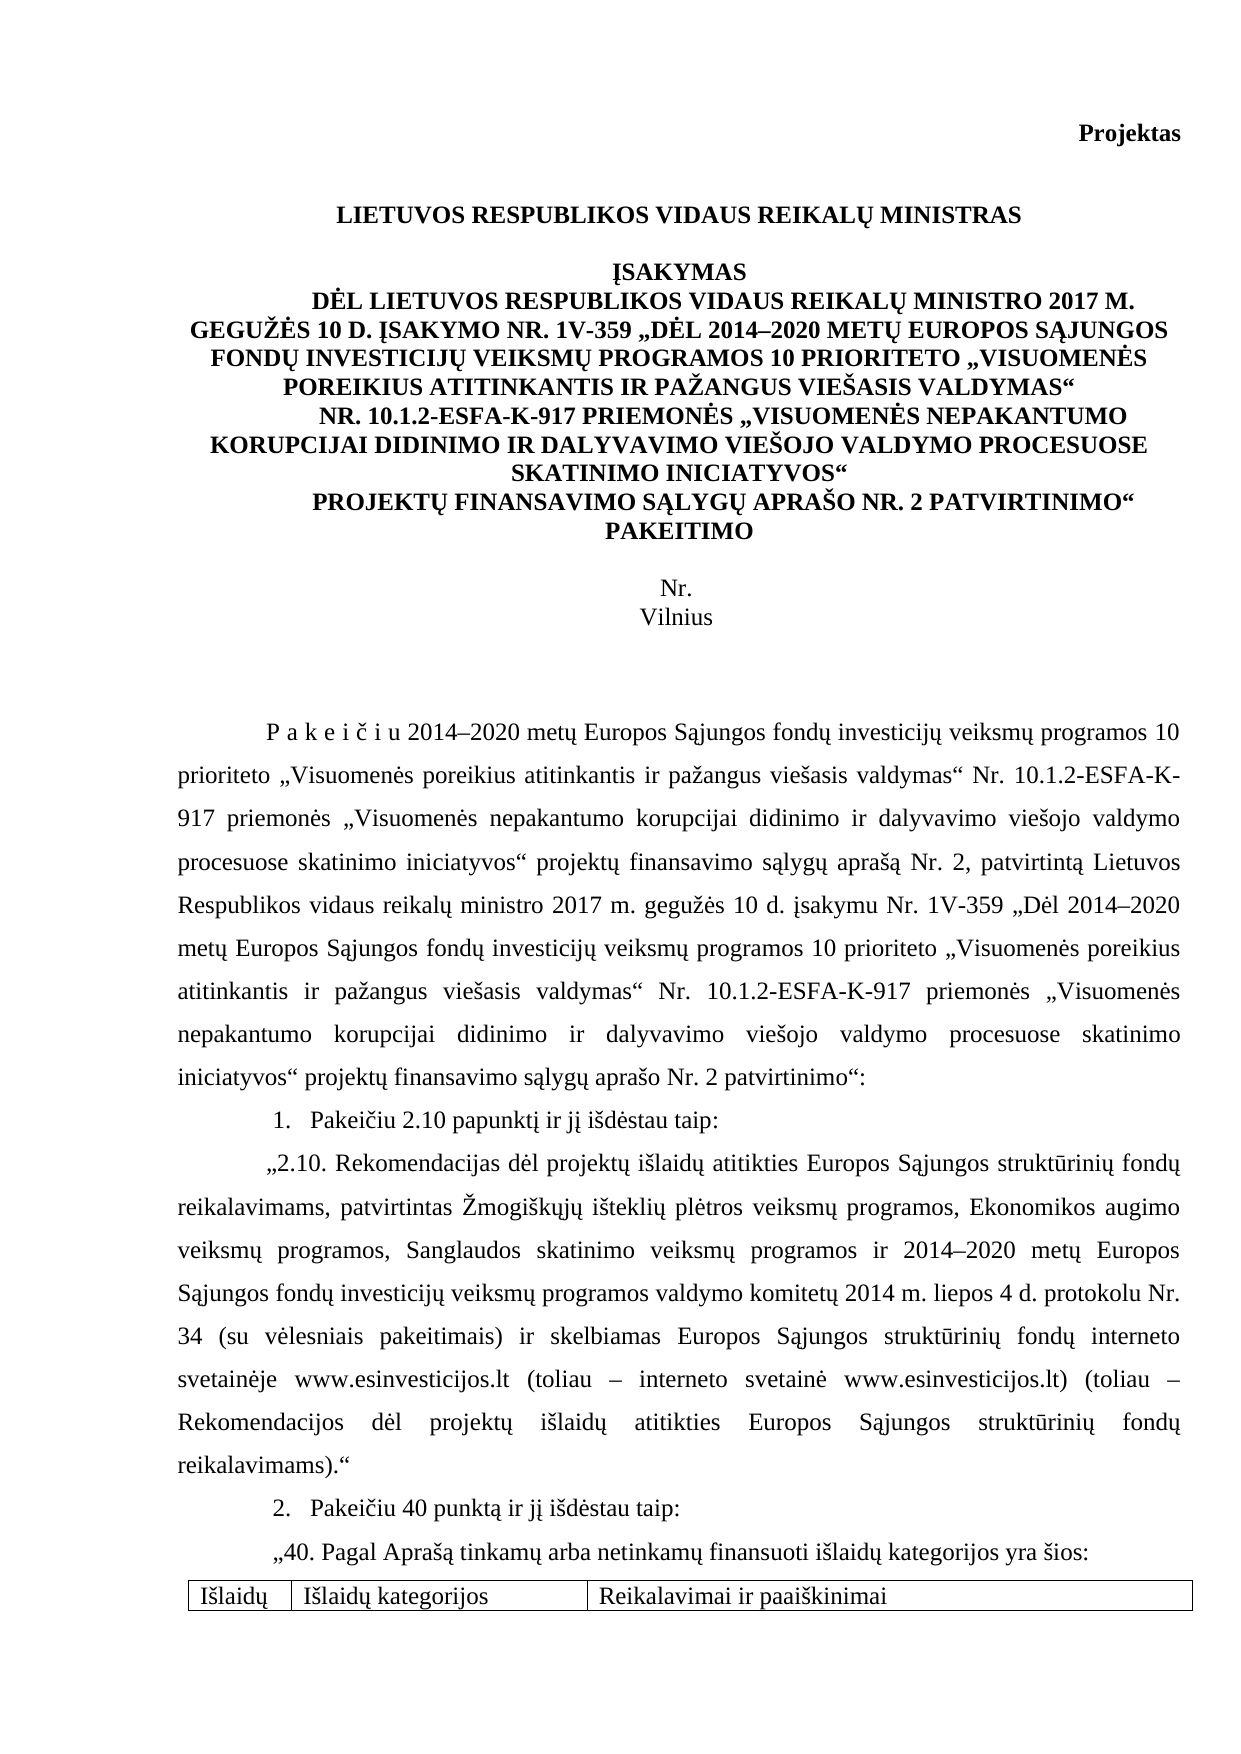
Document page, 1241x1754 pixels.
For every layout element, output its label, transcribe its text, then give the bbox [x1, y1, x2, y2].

table_header Išlaidų kategorijos [292, 1581, 587, 1609]
text 2. Pakeičiu 40 punktą ir jį išdėstau taip: [272, 1493, 1181, 1522]
text DĖL LIETUVOS RESPUBLIKOS VIDAUS REIKALŲ MINISTRO 2017 M. GEGUŽĖS 10 D. ĮSAKYMO NR. 1V-359 „DĖL 2014–2020 METŲ EUROPOS SĄJUNGOS FONDŲ INVESTICIJŲ VEIKSMŲ PROGRAMOS 10 PRIORITETO „VISUOMENĖS POREIKIUS ATITINKANTIS IR PAŽANGUS VIEŠASIS VALDYMAS“ [177, 286, 1181, 401]
text ĮSAKYMAS [177, 257, 1181, 286]
text Vilnius [177, 602, 1181, 631]
text NR. 10.1.2-ESFA-K-917 PRIEMONĖS „VISUOMENĖS NEPAKANTUMO KORUPCIJAI DIDINIMO IR DALYVAVIMO VIEŠOJO VALDYMO PROCESUOSE SKATINIMO INICIATYVOS“ [177, 401, 1181, 487]
text „2.10. Rekomendacijas dėl projektų išlaidų atitikties Europos Sąjungos struktūrinių fondų reikalavimams, patvirtintas Žmogiškųjų išteklių plėtros veiksmų programos, Ekonomikos augimo veiksmų programos, Sanglaudos skatinimo veiksmų programos ir 2014–2020 metų Europos Sąjungos fondų investicijų veiksmų programos valdymo komitetų 2014 m. liepos 4 d. protokolu Nr. 34 (su vėlesniais pakeitimais) ir skelbiamas Europos Sąjungos struktūrinių fondų interneto svetainėje www.esinvesticijos.lt (toliau – interneto svetainė www.esinvesticijos.lt) (toliau – Rekomendacijos dėl projektų išlaidų atitikties Europos Sąjungos struktūrinių fondų reikalavimams).“ [177, 1148, 1181, 1479]
text 1. Pakeičiu 2.10 papunktį ir jį išdėstau taip: [272, 1105, 1181, 1134]
table_header Išlaidų [189, 1581, 291, 1609]
text PROJEKTŲ FINANSAVIMO SĄLYGŲ APRAŠO NR. 2 PATVIRTINIMO“ PAKEITIMO [177, 487, 1181, 545]
table_header Reikalavimai ir paaiškinimai [588, 1581, 1192, 1609]
text „40. Pagal Aprašą tinkamų arba netinkamų finansuoti išlaidų kategorijos yra šios: [177, 1537, 1181, 1565]
text LIETUVOS RESPUBLIKOS VIDAUS REIKALŲ MINISTRAS [177, 200, 1181, 228]
text P a k e i č i u 2014–2020 metų Europos Sąjungos fondų investicijų veiksmų programos 10 prioriteto „Visuomenės poreikius atitinkantis ir pažangus viešasis valdymas“ Nr. 10.1.2-ESFA-K-917 priemonės „Visuomenės nepakantumo korupcijai didinimo ir dalyvavimo viešojo valdymo procesuose skatinimo iniciatyvos“ projektų finansavimo sąlygų aprašą Nr. 2, patvirtintą Lietuvos Respublikos vidaus reikalų ministro 2017 m. gegužės 10 d. įsakymu Nr. 1V-359 „Dėl 2014–2020 metų Europos Sąjungos fondų investicijų veiksmų programos 10 prioriteto „Visuomenės poreikius atitinkantis ir pažangus viešasis valdymas“ Nr. 10.1.2-ESFA-K-917 priemonės „Visuomenės nepakantumo korupcijai didinimo ir dalyvavimo viešojo valdymo procesuose skatinimo iniciatyvos“ projektų finansavimo sąlygų aprašo Nr. 2 patvirtinimo“: [177, 717, 1181, 1091]
text Nr. [177, 573, 1181, 602]
text Projektas [177, 118, 1181, 147]
